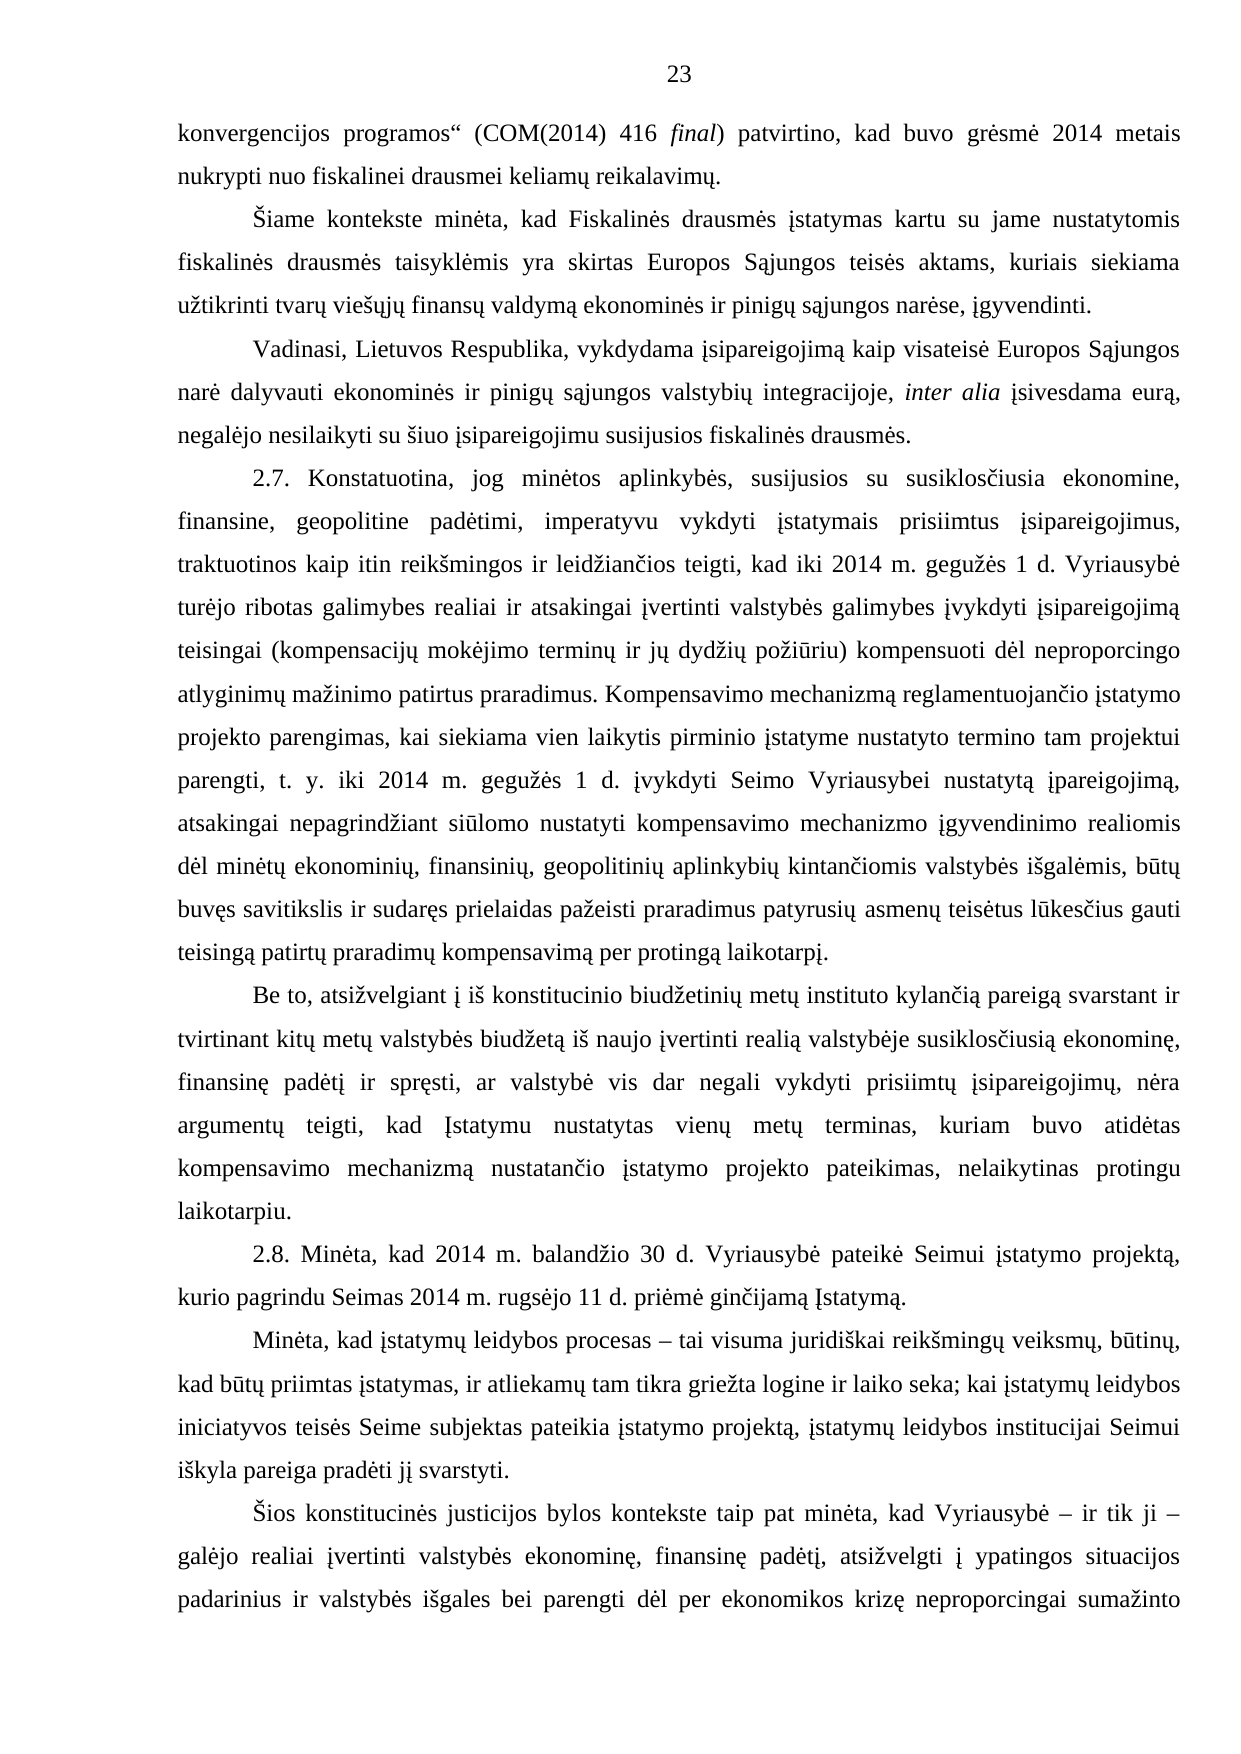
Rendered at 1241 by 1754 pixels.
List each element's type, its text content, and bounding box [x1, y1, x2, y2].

text 2.8. Minėta, kad 2014 m. balandžio 30 d. Vyriausybė pateikė Seimui įstatymo projektą, kurio pagrindu Seimas 2014 m. rugsėjo 11 d. priėmė ginčijamą Įstatymą. [177, 1239, 1181, 1311]
text Be to, atsižvelgiant į iš konstitucinio biudžetinių metų instituto kylančią pareigą svarstant ir tvirtinant kitų metų valstybės biudžetą iš naujo įvertinti realią valstybėje susiklosčiusią ekonominę, finansinę padėtį ir spręsti, ar valstybė vis dar negali vykdyti prisiimtų įsipareigojimų, nėra argumentų teigti, kad Įstatymu nustatytas vienų metų terminas, kuriam buvo atidėtas kompensavimo mechanizmą nustatančio įstatymo projekto pateikimas, nelaikytinas protingu laikotarpiu. [177, 981, 1181, 1225]
text 2.7. Konstatuotina, jog minėtos aplinkybės, susijusios su susiklosčiusia ekonomine, finansine, geopolitine padėtimi, imperatyvu vykdyti įstatymais prisiimtus įsipareigojimus, traktuotinos kaip itin reikšmingos ir leidžiančios teigti, kad iki 2014 m. gegužės 1 d. Vyriausybė turėjo ribotas galimybes realiai ir atsakingai įvertinti valstybės galimybes įvykdyti įsipareigojimą teisingai (kompensacijų mokėjimo terminų ir jų dydžių požiūriu) kompensuoti dėl neproporcingo atlyginimų mažinimo patirtus praradimus. Kompensavimo mechanizmą reglamentuojančio įstatymo projekto parengimas, kai siekiama vien laikytis pirminio įstatyme nustatyto termino tam projektui parengti, t. y. iki 2014 m. gegužės 1 d. įvykdyti Seimo Vyriausybei nustatytą įpareigojimą, atsakingai nepagrindžiant siūlomo nustatyti kompensavimo mechanizmo įgyvendinimo realiomis dėl minėtų ekonominių, finansinių, geopolitinių aplinkybių kintančiomis valstybės išgalėmis, būtų buvęs savitikslis ir sudaręs prielaidas pažeisti praradimus patyrusių asmenų teisėtus lūkesčius gauti teisingą patirtų praradimų kompensavimą per protingą laikotarpį. [177, 463, 1181, 966]
text Minėta, kad įstatymų leidybos procesas – tai visuma juridiškai reikšmingų veiksmų, būtinų, kad būtų priimtas įstatymas, ir atliekamų tam tikra griežta logine ir laiko seka; kai įstatymų leidybos iniciatyvos teisės Seime subjektas pateikia įstatymo projektą, įstatymų leidybos institucijai Seimui iškyla pareiga pradėti jį svarstyti. [177, 1326, 1181, 1484]
text Vadinasi, Lietuvos Respublika, vykdydama įsipareigojimą kaip visateisė Europos Sąjungos narė dalyvauti ekonominės ir pinigų sąjungos valstybių integracijoje, inter alia įsivesdama eurą, negalėjo nesilaikyti su šiuo įsipareigojimu susijusios fiskalinės drausmės. [177, 334, 1181, 449]
text Šiame kontekste minėta, kad Fiskalinės drausmės įstatymas kartu su jame nustatytomis fiskalinės drausmės taisyklėmis yra skirtas Europos Sąjungos teisės aktams, kuriais siekiama užtikrinti tvarų viešųjų finansų valdymą ekonominės ir pinigų sąjungos narėse, įgyvendinti. [177, 204, 1181, 319]
text Šios konstitucinės justicijos bylos kontekste taip pat minėta, kad Vyriausybė – ir tik ji – galėjo realiai įvertinti valstybės ekonominę, finansinę padėtį, atsižvelgti į ypatingos situacijos padarinius ir valstybės išgales bei parengti dėl per ekonomikos krizę neproporcingai sumažinto [177, 1498, 1181, 1613]
text konvergencijos programos“ (COM(2014) 416 final) patvirtino, kad buvo grėsmė 2014 metais nukrypti nuo fiskalinei drausmei keliamų reikalavimų. [177, 118, 1181, 190]
